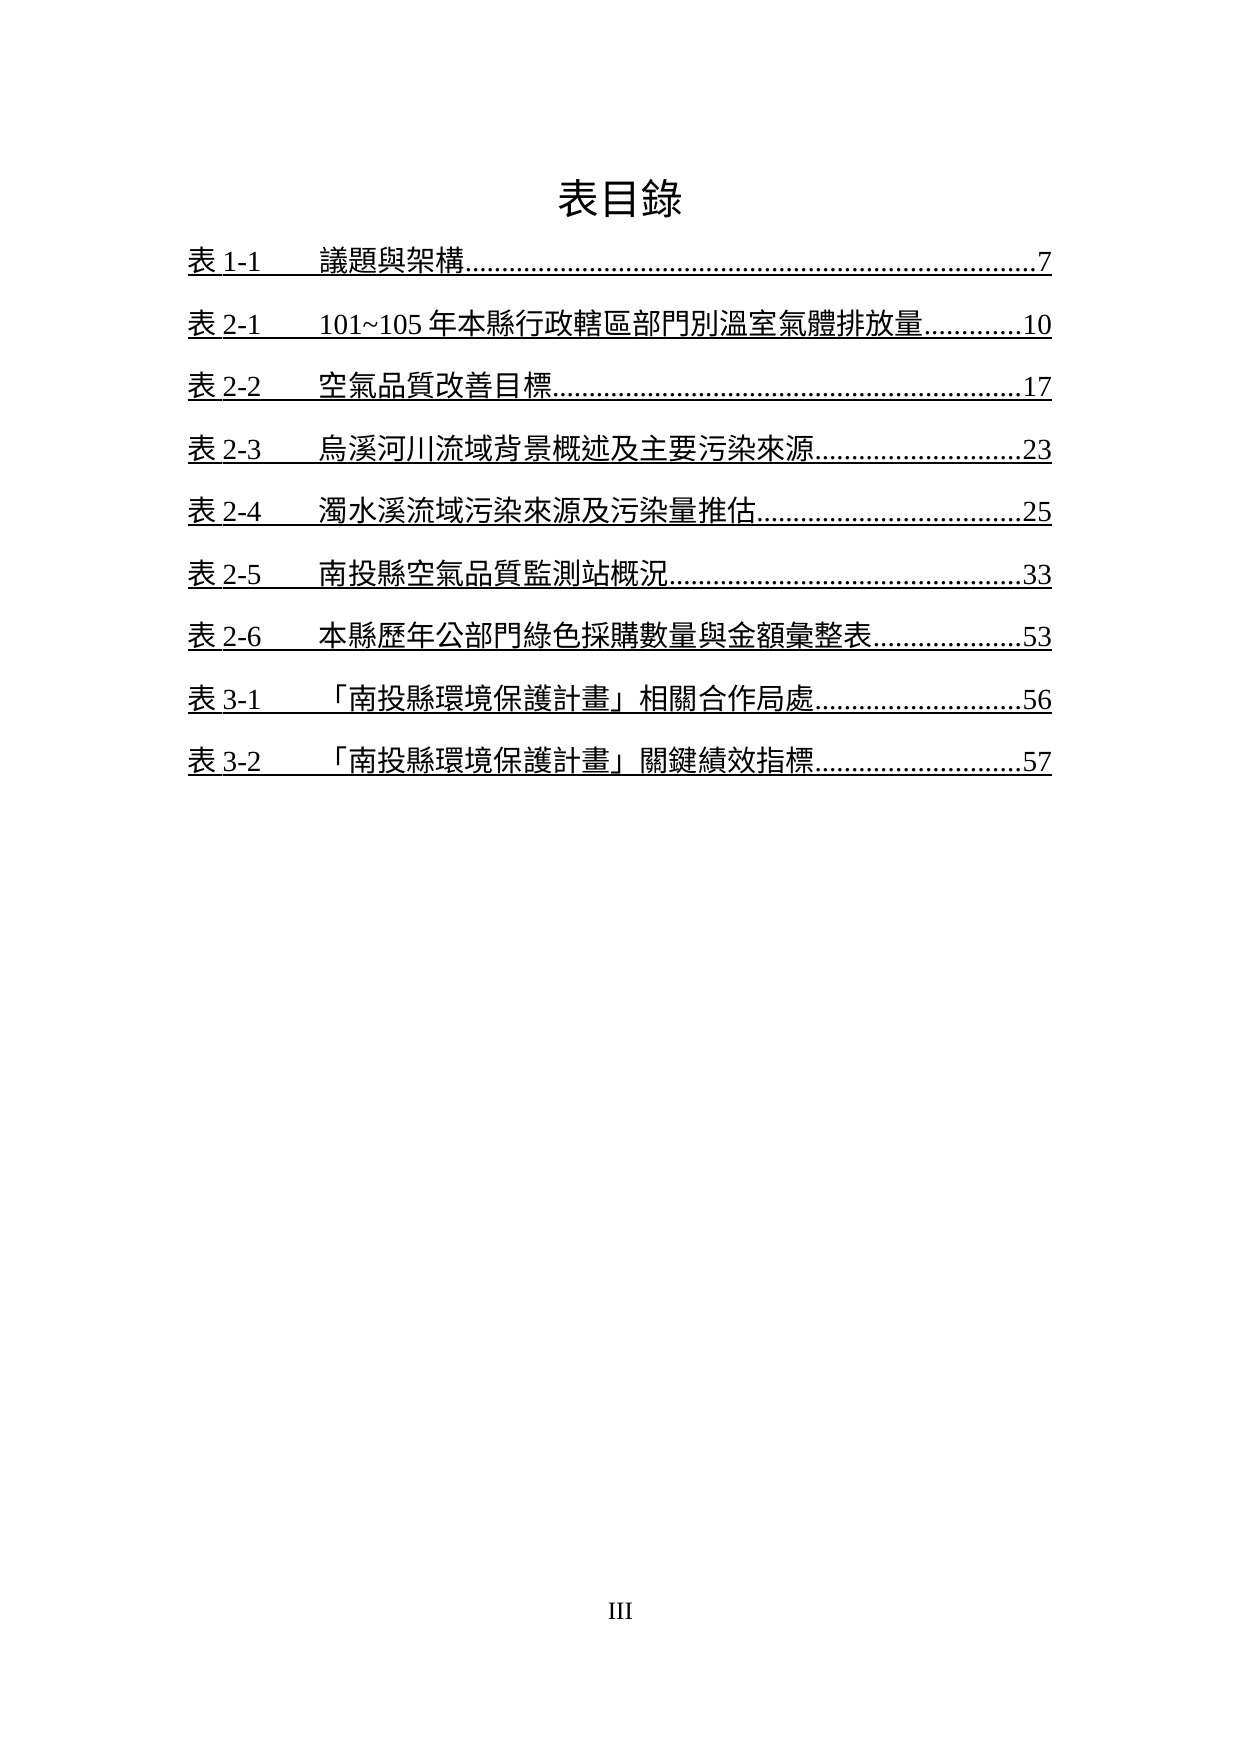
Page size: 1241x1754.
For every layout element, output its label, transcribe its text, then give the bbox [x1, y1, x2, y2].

text 表2-5 南投縣空氣品質監測站概況 33 [187, 530, 1053, 592]
text 表3-1 「南投縣環境保護計畫」相關合作局處 56 [187, 655, 1053, 717]
text 表2-4 濁水溪流域污染來源及污染量推估 25 [187, 467, 1053, 530]
text 表2-3 烏溪河川流域背景概述及主要污染來源 23 [187, 405, 1053, 467]
text 表3-2 「南投縣環境保護計畫」關鍵績效指標 57 [187, 717, 1053, 780]
text 表2-6 本縣歷年公部門綠色採購數量與金額彙整表 53 [187, 592, 1053, 655]
text 表1-1 議題與架構 7 [187, 217, 1053, 280]
text 表目錄 [187, 155, 1053, 217]
text 表2-2 空氣品質改善目標 17 [187, 342, 1053, 405]
text 表2-1 101~105年本縣行政轄區部門別溫室氣體排放量 10 [187, 280, 1053, 342]
